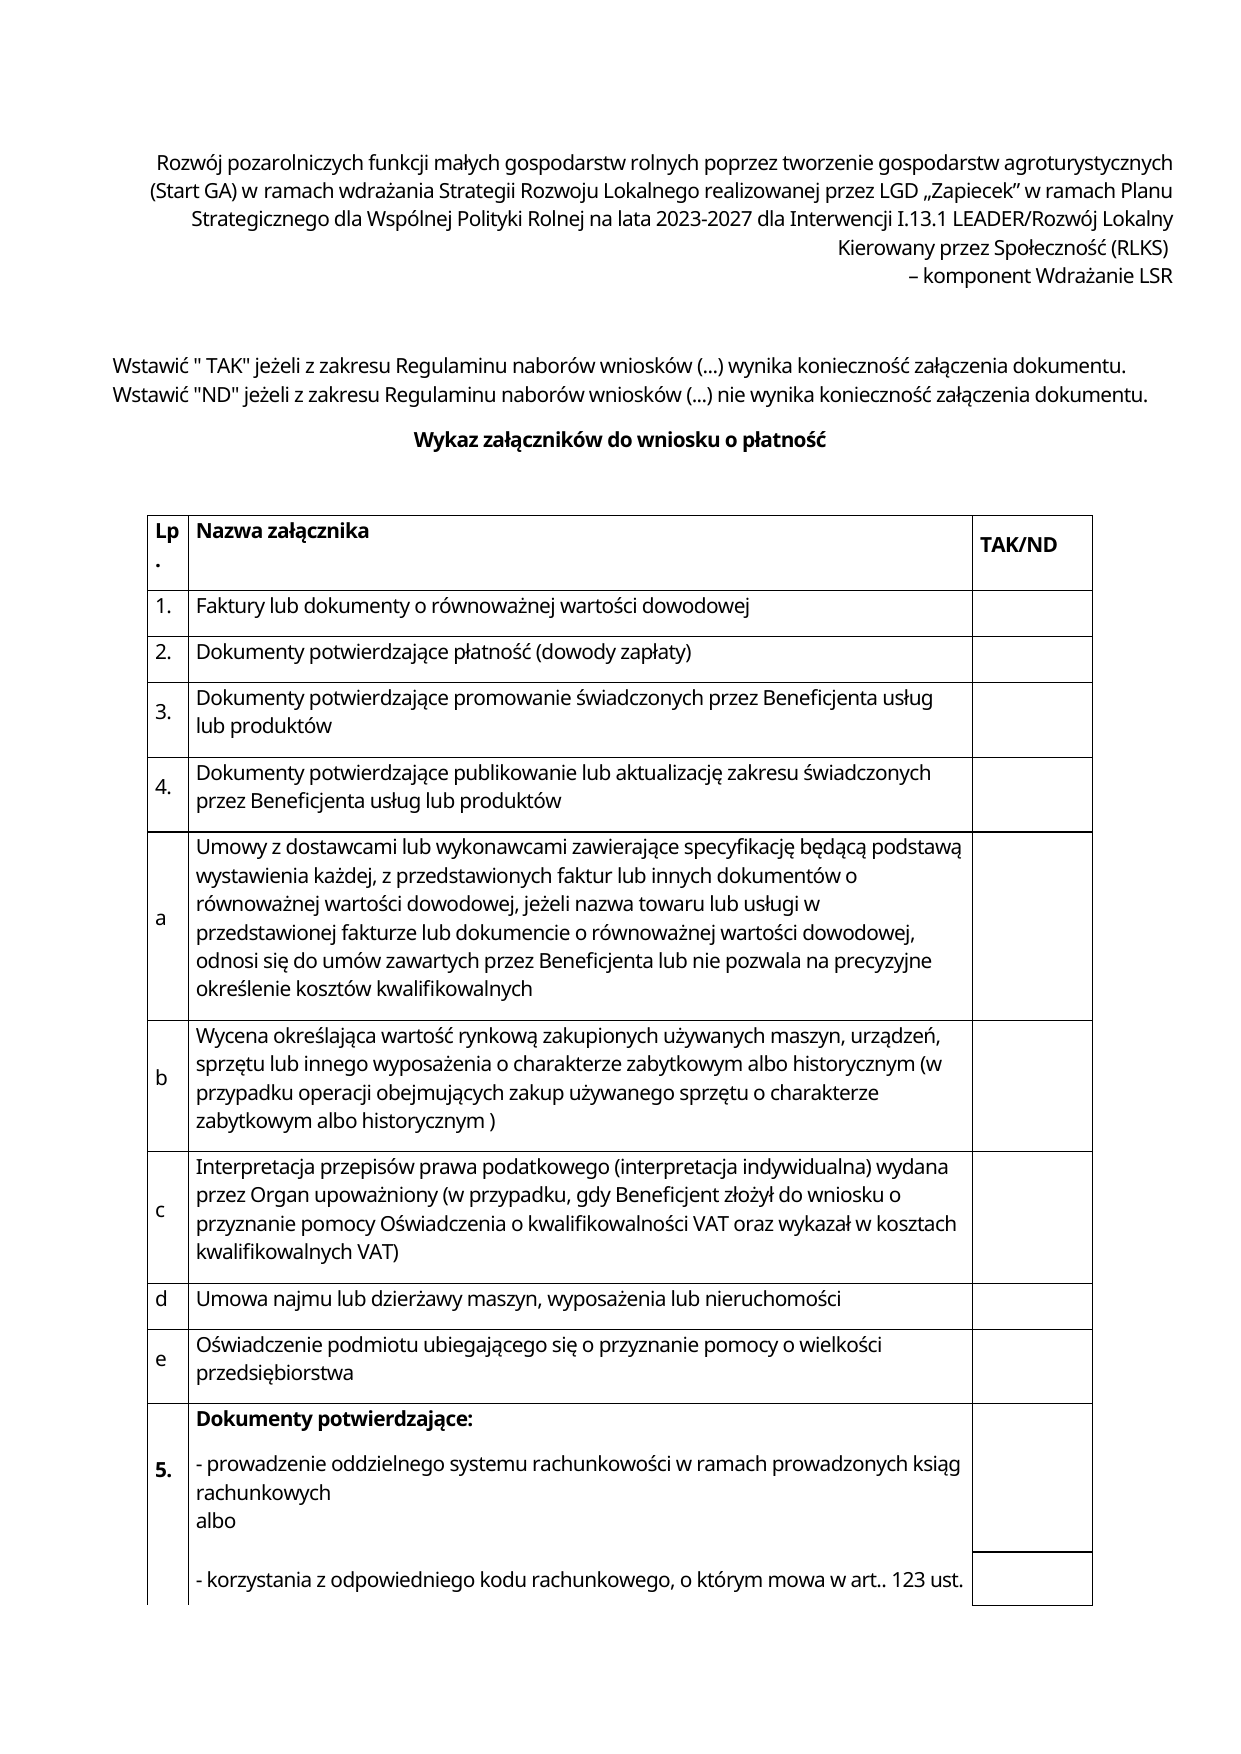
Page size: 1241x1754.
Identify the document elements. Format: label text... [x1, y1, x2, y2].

table_cell [973, 1553, 1092, 1605]
table_cell 2. [148, 637, 188, 682]
table_cell 4. [148, 758, 188, 831]
table_header [89, 148, 105, 425]
table_cell [973, 833, 1092, 1020]
table_cell - korzystania z odpowiedniego kodu rachunkowego, o którym mowa w art.. 123 ust. [189, 1551, 972, 1605]
table_cell [973, 1284, 1092, 1329]
table_cell Faktury lub dokumenty o równoważnej wartości dowodowej [189, 591, 972, 636]
table_cell d [148, 1284, 188, 1329]
table_cell Wycena określająca wartość rynkową zakupionych używanych maszyn, urządzeń, sprzętu lub innego wyposażenia o charakterze zabytkowym albo historycznym (w przypadku operacji obejmujących zakup używanego sprzętu o charakterze zabytkowym albo historycznym ) [189, 1021, 972, 1151]
table_header Lp. [148, 516, 188, 590]
table_cell 3. [148, 683, 188, 757]
table_cell Umowa najmu lub dzierżawy maszyn, wyposażenia lub nieruchomości [189, 1284, 972, 1329]
table_cell [973, 1330, 1092, 1403]
table_header Nazwa załącznika [189, 516, 972, 590]
table_cell Dokumenty potwierdzające promowanie świadczonych przez Beneficjenta usług lub produktów [189, 683, 972, 757]
text Wykaz załączników do wniosku o płatność [148, 425, 1093, 453]
table_cell [148, 1551, 188, 1605]
table_cell Oświadczenie podmiotu ubiegającego się o przyznanie pomocy o wielkości przedsiębiorstwa [189, 1330, 972, 1403]
table_cell [973, 1021, 1092, 1151]
table_cell Dokumenty potwierdzające: - prowadzenie oddzielnego systemu rachunkowości w ramach prowadzonych ksiąg rachunkowych albo [189, 1404, 972, 1551]
table_cell [973, 758, 1092, 831]
table_cell 1. [148, 591, 188, 636]
table_cell b [148, 1021, 188, 1151]
table_header Rozwój pozarolniczych funkcji małych gospodarstw rolnych poprzez tworzenie gospodarstw agroturystycznych (Start GA) w ramach wdrażania Strategii Rozwoju Lokalnego realizowanej przez LGD „Zapiecek” w ramach Planu Strategicznego dla Wspólnej Polityki Rolnej na lata 2023-2027 dla Interwencji I.13.1 LEADER/Rozwój Lokalny Kierowany przez Społeczność (RLKS) – komponent Wdrażanie LSR Wstawić " TAK" jeżeli z zakresu Regulaminu naborów wniosków (...) wynika konieczność załączenia dokumentu. Wstawić "ND" jeżeli z zakresu Regulaminu naborów wniosków (...) nie wynika konieczność załączenia dokumentu. [105, 148, 1180, 425]
table_cell c [148, 1152, 188, 1283]
table_cell Dokumenty potwierdzające płatność (dowody zapłaty) [189, 637, 972, 682]
table_cell Interpretacja przepisów prawa podatkowego (interpretacja indywidualna) wydana przez Organ upoważniony (w przypadku, gdy Beneficjent złożył do wniosku o przyznanie pomocy Oświadczenia o kwalifikowalności VAT oraz wykazał w kosztach kwalifikowalnych VAT) [189, 1152, 972, 1283]
table_cell Dokumenty potwierdzające publikowanie lub aktualizację zakresu świadczonych przez Beneficjenta usług lub produktów [189, 758, 972, 831]
table_cell Umowy z dostawcami lub wykonawcami zawierające specyfikację będącą podstawą wystawienia każdej, z przedstawionych faktur lub innych dokumentów o równoważnej wartości dowodowej, jeżeli nazwa towaru lub usługi w przedstawionej fakturze lub dokumencie o równoważnej wartości dowodowej, odnosi się do umów zawartych przez Beneficjenta lub nie pozwala na precyzyjne określenie kosztów kwalifikowalnych [189, 833, 972, 1020]
table_cell [973, 1404, 1092, 1551]
table_cell 5. [148, 1404, 188, 1551]
table_cell a [148, 833, 188, 1020]
table_cell [973, 1152, 1092, 1283]
table_cell [973, 683, 1092, 757]
table_header TAK/ND [973, 516, 1092, 590]
table_cell [973, 637, 1092, 682]
table_cell e [148, 1330, 188, 1403]
table_cell [973, 591, 1092, 636]
